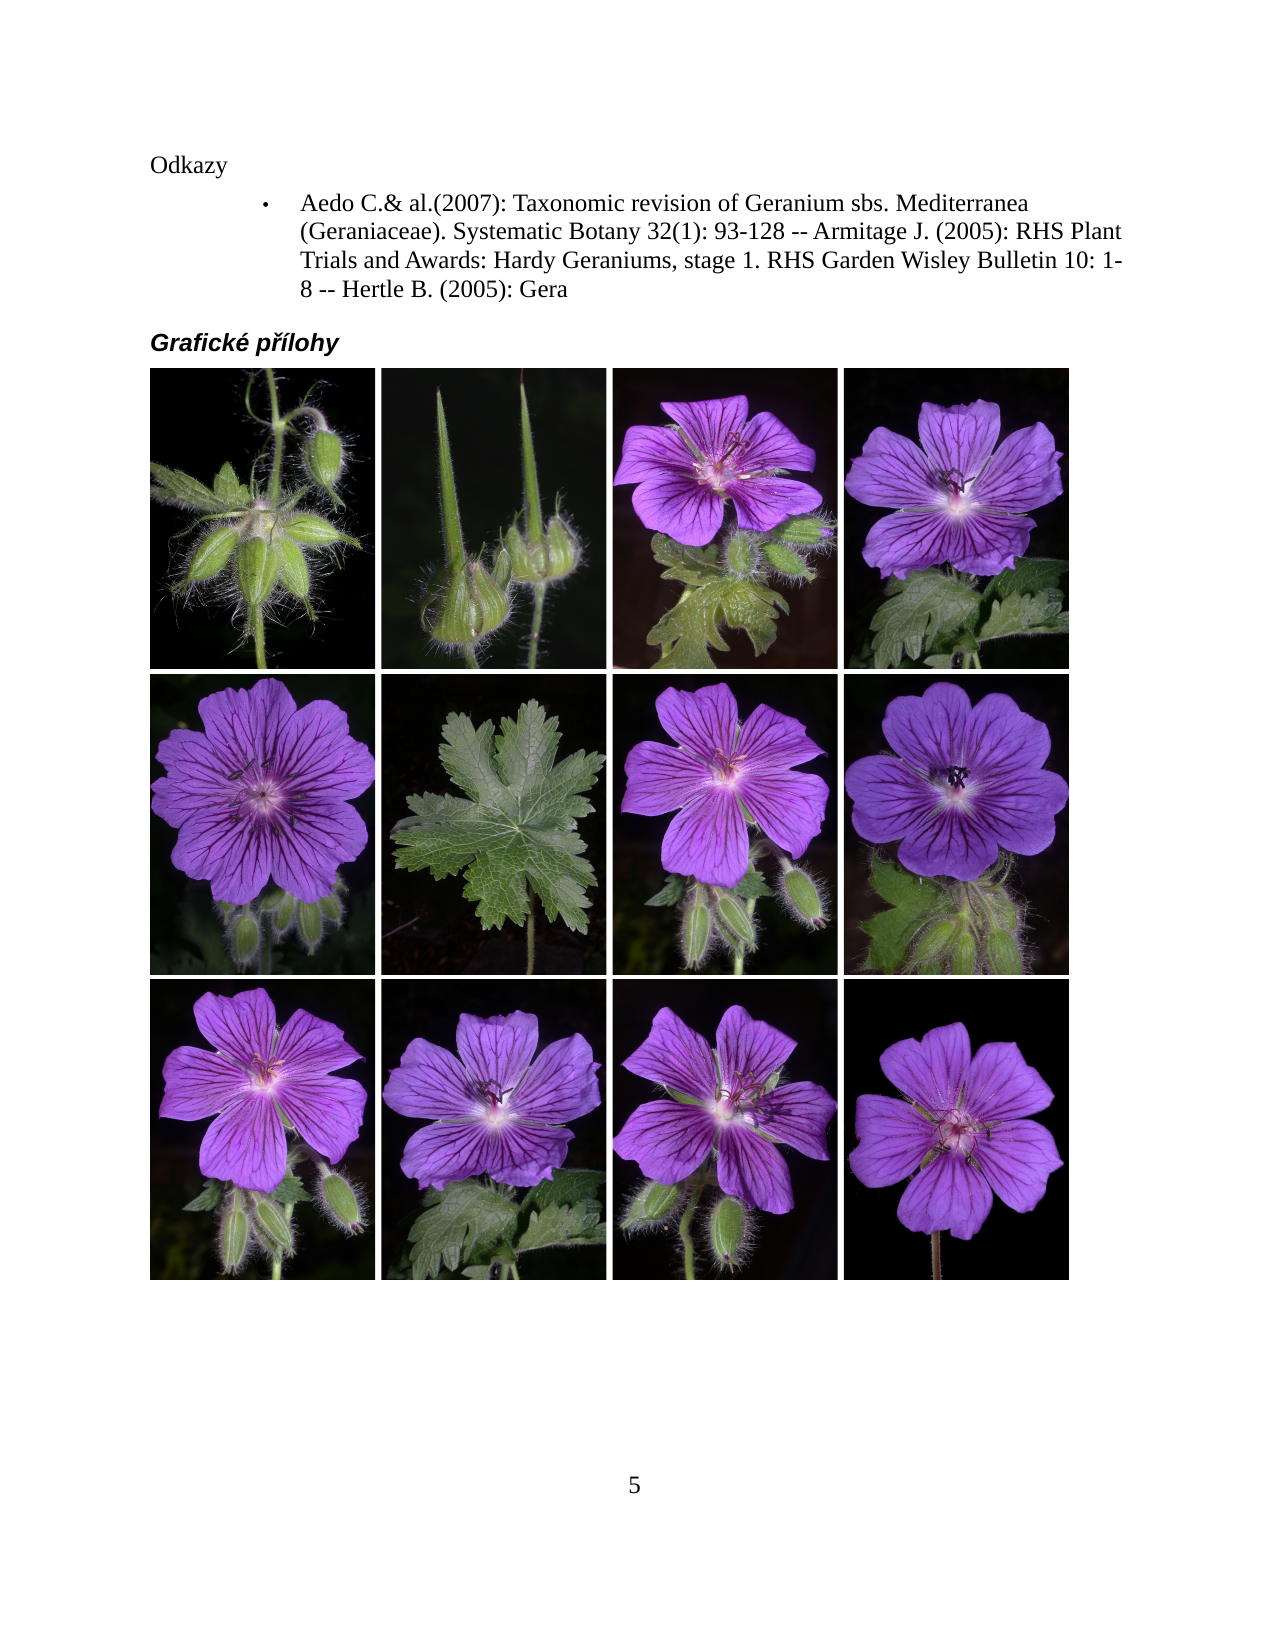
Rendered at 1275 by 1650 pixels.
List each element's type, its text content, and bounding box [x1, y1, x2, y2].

picture [150, 979, 375, 1280]
subtitle Grafické přílohy [150, 328, 1125, 356]
picture [843, 979, 1069, 1280]
picture [612, 368, 838, 669]
list Aedo C.& al.(2007): Taxonomic revision of Geranium sbs. Mediterranea (Geraniaceae). Systematic Botany 32(1): 93-128 -- Armitage J. (2005): RHS Plant Trials and Awards: Hardy Geraniums, stage 1. RHS Garden Wisley Bulletin 10: 1-8 -- Hertle B. (2005): Gera [262, 188, 1125, 303]
text Odkazy [150, 150, 1125, 179]
picture [381, 674, 607, 975]
picture [612, 674, 838, 975]
picture [381, 368, 607, 669]
picture [381, 979, 607, 1280]
picture [843, 674, 1069, 975]
picture [150, 674, 375, 975]
picture [150, 368, 375, 669]
picture [843, 368, 1069, 669]
picture [612, 979, 838, 1280]
